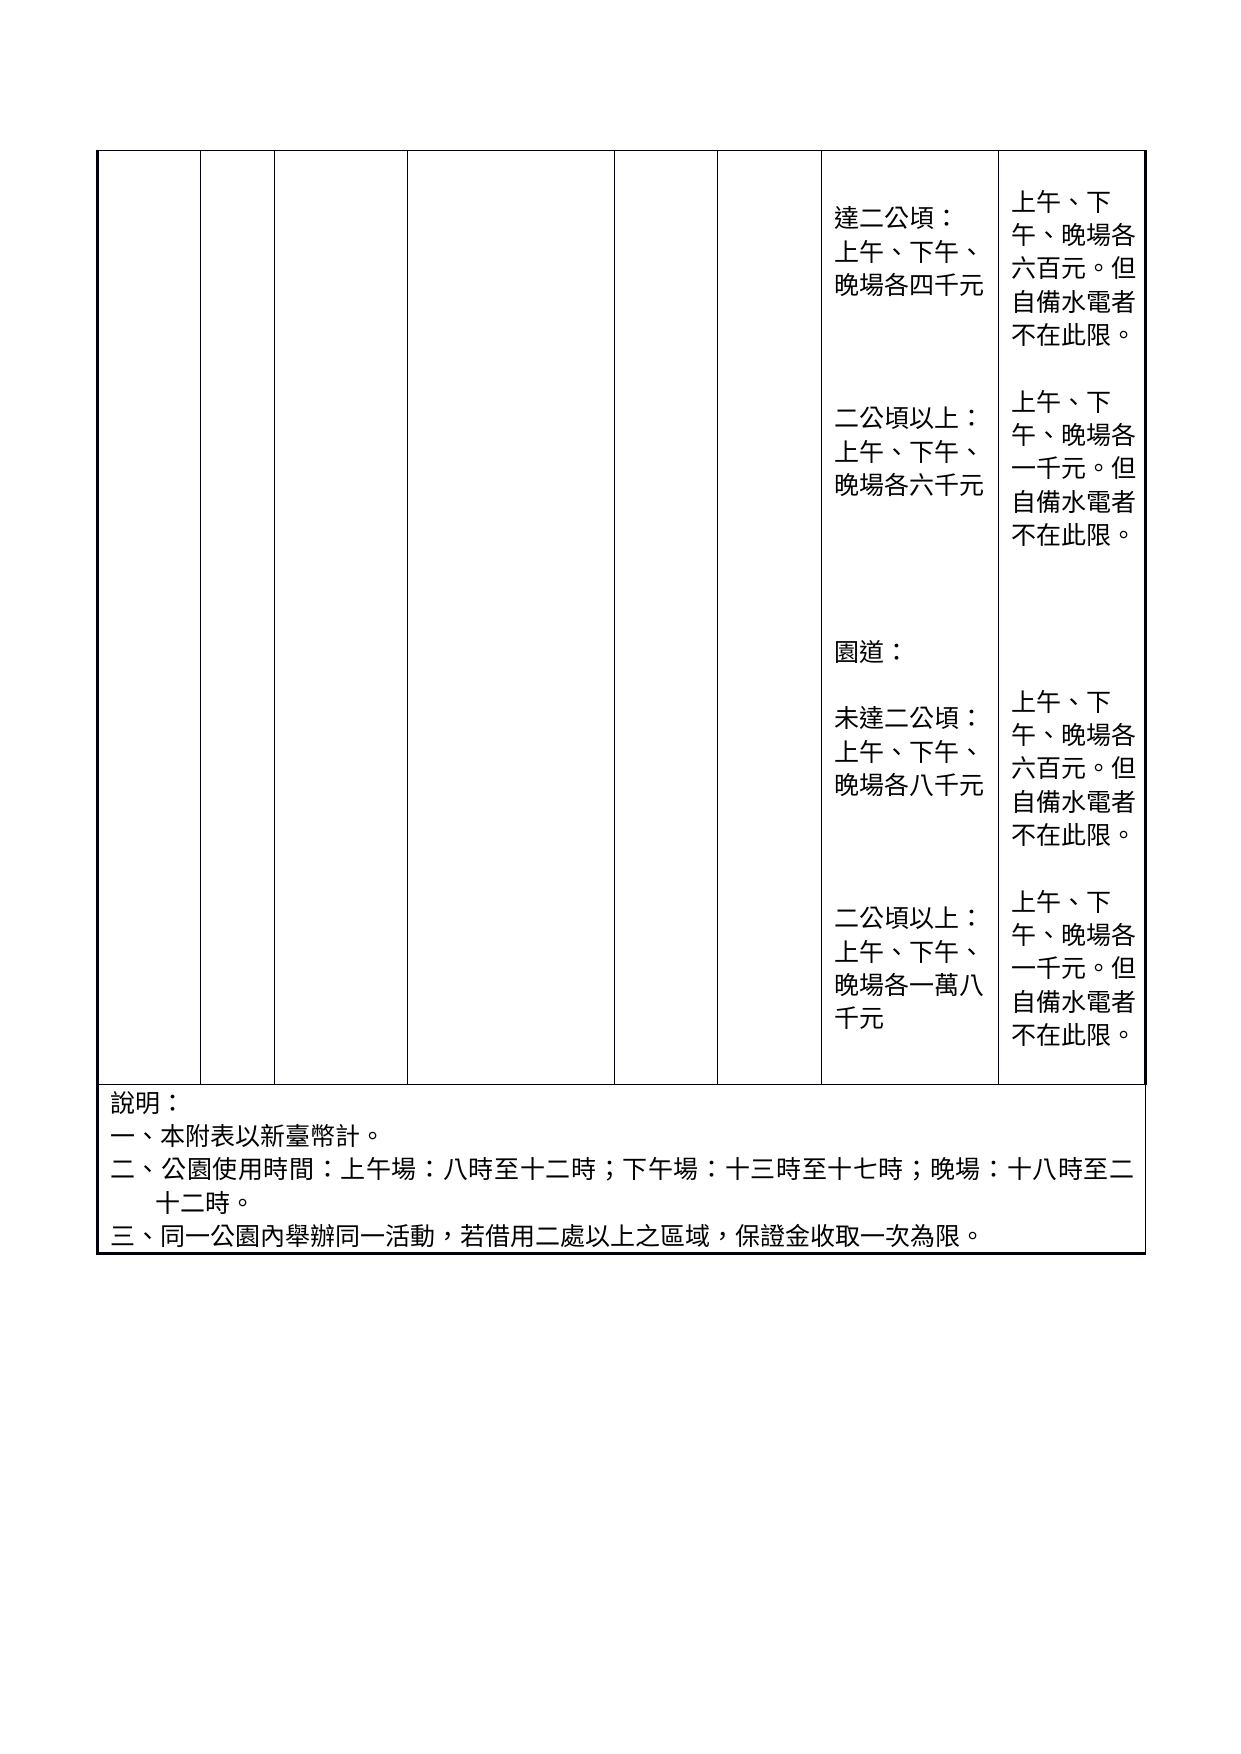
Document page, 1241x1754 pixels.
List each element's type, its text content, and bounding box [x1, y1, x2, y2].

table_cell [718, 151, 821, 1084]
table_cell [201, 151, 274, 1084]
table_cell [275, 151, 407, 1084]
table_cell 說明： 一、本附表以新臺幣計。 二、公園使用時間：上午場：八時至十二時；下午場：十三時至十七時；晚場：十八時至二十二時。 三、同一公園內舉辦同一活動，若借用二處以上之區域，保證金收取一次為限。 [99, 1085, 1145, 1252]
table_cell 上午、下午、晚場各六百元。但自備水電者不在此限。 上午、下午、晚場各一千元。但自備水電者不在此限。 上午、下午、晚場各六百元。但自備水電者不在此限。 上午、下午、晚場各一千元。但自備水電者不在此限。 [999, 151, 1144, 1084]
table_cell [99, 151, 200, 1084]
table_cell 達二公頃： 上午、下午、晚場各四千元 二公頃以上： 上午、下午、晚場各六千元 園道： 未達二公頃： 上午、下午、晚場各八千元 二公頃以上： 上午、下午、晚場各一萬八千元 [822, 151, 998, 1084]
table_cell [615, 151, 717, 1084]
table_cell [408, 151, 614, 1084]
